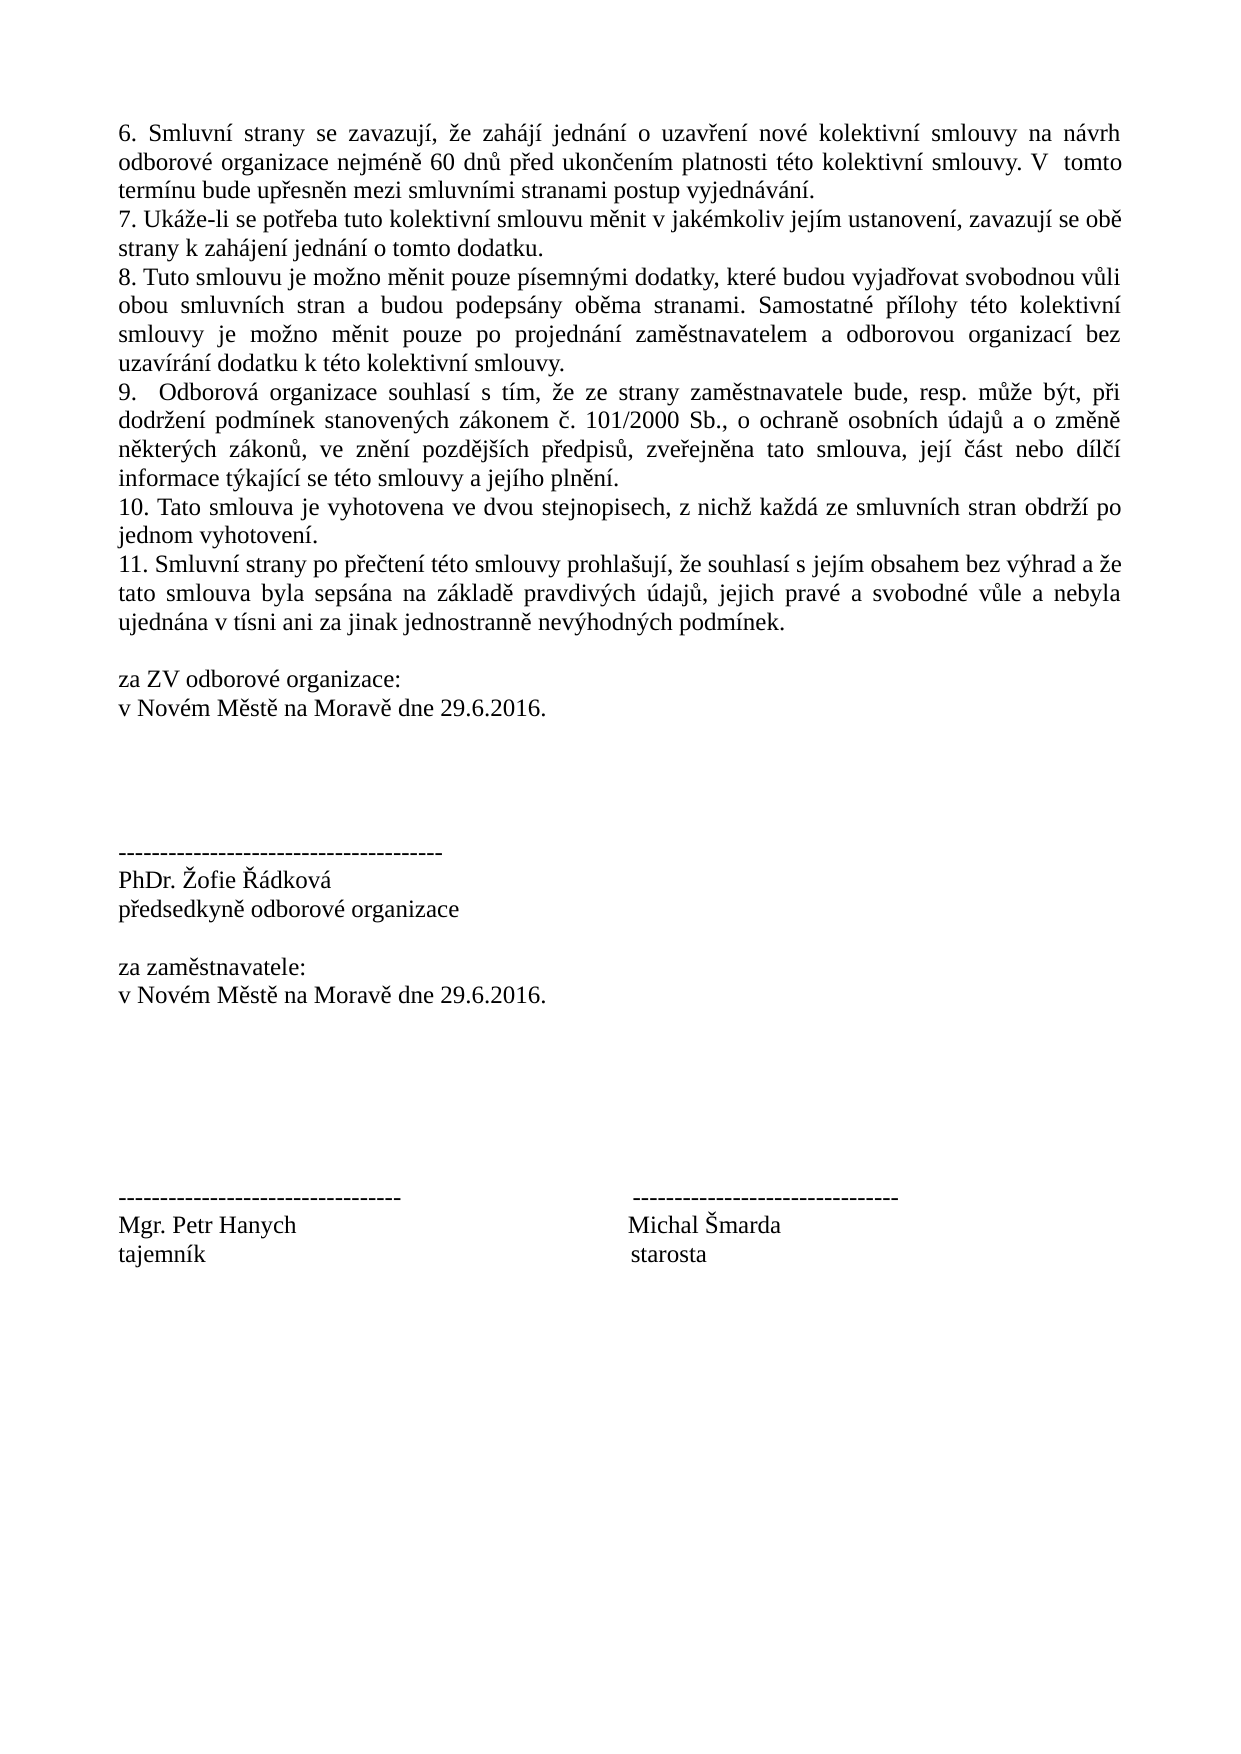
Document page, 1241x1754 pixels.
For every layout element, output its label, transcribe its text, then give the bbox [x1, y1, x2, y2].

text ---------------------------------- -------------------------------- [118, 1182, 1122, 1211]
text v Novém Městě na Moravě dne 29.6.2016. [118, 693, 1122, 722]
text za zaměstnavatele: [118, 952, 1122, 981]
text v Novém Městě na Moravě dne 29.6.2016. [118, 981, 1122, 1009]
text 8. Tuto smlouvu je možno měnit pouze písemnými dodatky, které budou vyjadřovat svobodnou vůli obou smluvních stran a budou podepsány oběma stranami. Samostatné přílohy této kolektivní smlouvy je možno měnit pouze po projednání zaměstnavatelem a odborovou organizací bez uzavírání dodatku k této kolektivní smlouvy. [118, 262, 1122, 377]
text za ZV odborové organizace: [118, 664, 1122, 693]
text 6. Smluvní strany se zavazují, že zahájí jednání o uzavření nové kolektivní smlouvy na návrh odborové organizace nejméně 60 dnů před ukončením platnosti této kolektivní smlouvy. V tomto termínu bude upřesněn mezi smluvními stranami postup vyjednávání. [118, 118, 1122, 204]
text 9. Odborová organizace souhlasí s tím, že ze strany zaměstnavatele bude, resp. může být, při dodržení podmínek stanovených zákonem č. 101/2000 Sb., o ochraně osobních údajů a o změně některých zákonů, ve znění pozdějších předpisů, zveřejněna tato smlouva, její část nebo dílčí informace týkající se této smlouvy a jejího plnění. [118, 377, 1122, 492]
text tajemník starosta [118, 1239, 1122, 1268]
text PhDr. Žofie Řádková [118, 866, 1122, 894]
text 11. Smluvní strany po přečtení této smlouvy prohlašují, že souhlasí s jejím obsahem bez výhrad a že tato smlouva byla sepsána na základě pravdivých údajů, jejich pravé a svobodné vůle a nebyla ujednána v tísni ani za jinak jednostranně nevýhodných podmínek. [118, 549, 1122, 636]
text Mgr. Petr Hanych Michal Šmarda [118, 1211, 1122, 1239]
text 10. Tato smlouva je vyhotovena ve dvou stejnopisech, z nichž každá ze smluvních stran obdrží po jednom vyhotovení. [118, 492, 1122, 549]
text předsedkyně odborové organizace [118, 894, 1122, 923]
text --------------------------------------- [118, 837, 1122, 866]
text 7. Ukáže-li se potřeba tuto kolektivní smlouvu měnit v jakémkoliv jejím ustanovení, zavazují se obě strany k zahájení jednání o tomto dodatku. [118, 204, 1122, 262]
